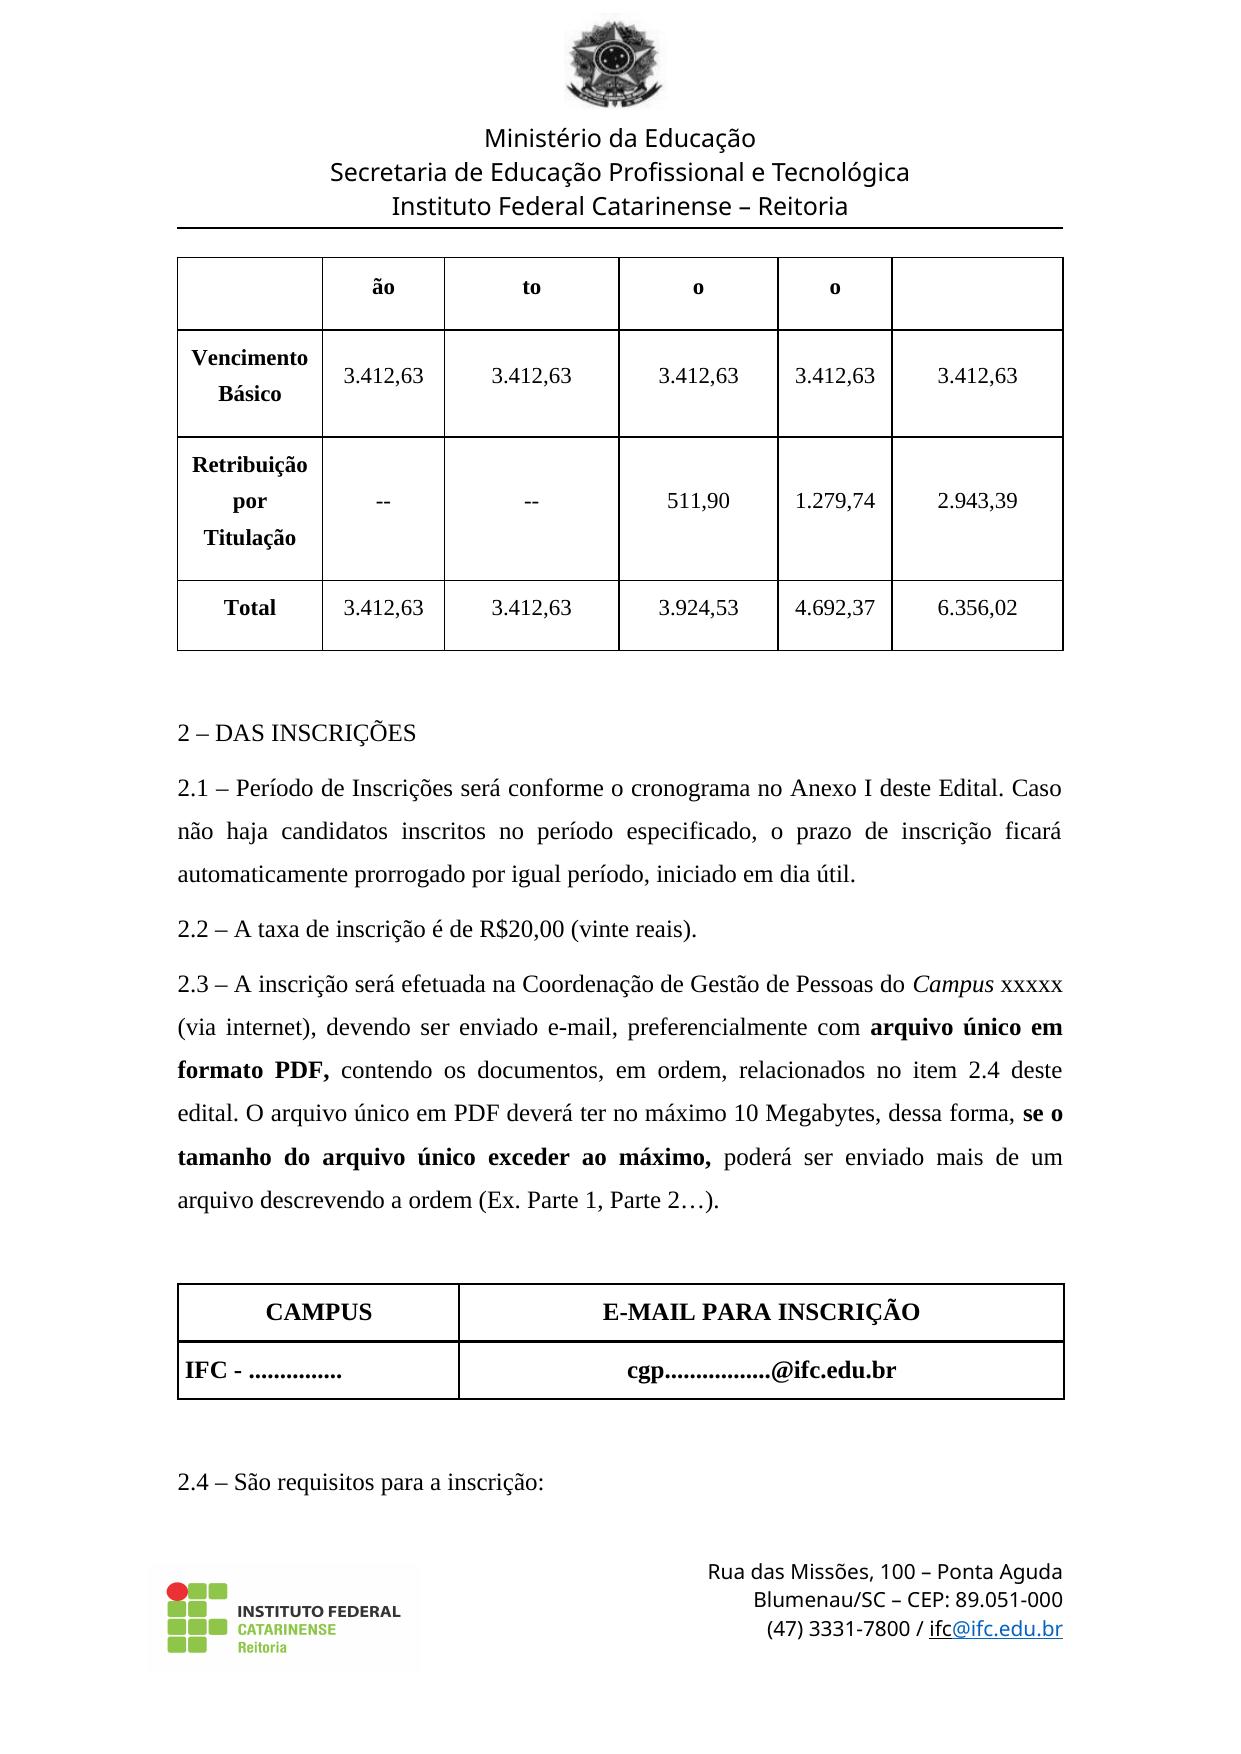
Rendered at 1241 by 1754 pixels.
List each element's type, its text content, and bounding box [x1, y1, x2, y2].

table_cell [893, 258, 1062, 329]
table_cell [178, 258, 322, 329]
table_cell 3.412,63 [445, 581, 618, 650]
table_cell ão [323, 258, 444, 329]
table_cell -- [323, 438, 444, 579]
table_cell 3.412,63 [323, 581, 444, 650]
table_cell 511,90 [620, 438, 777, 579]
table_cell 3.412,63 [445, 331, 618, 436]
table_header E-MAIL PARA INSCRIÇÃO [460, 1285, 1063, 1340]
table_cell 3.412,63 [620, 331, 777, 436]
text 2.4 – São requisitos para a inscrição: [177, 1467, 1063, 1496]
text 2.2 – A taxa de inscrição é de R$20,00 (vinte reais). [177, 914, 1063, 943]
table_cell 6.356,02 [893, 581, 1062, 650]
table_cell 2.943,39 [893, 438, 1062, 579]
table_cell to [445, 258, 618, 329]
table_cell cgp.................@ifc.edu.br [460, 1343, 1063, 1398]
table_cell Retribuição por Titulação [178, 438, 322, 579]
table_cell o [779, 258, 891, 329]
table_cell 3.924,53 [620, 581, 777, 650]
table_cell 3.412,63 [893, 331, 1062, 436]
table_cell -- [445, 438, 618, 579]
table_header CAMPUS [179, 1285, 458, 1340]
text 2 – DAS INSCRIÇÕES [177, 718, 1063, 747]
text 2.1 – Período de Inscrições será conforme o cronograma no Anexo I deste Edital. Caso não haja candidatos inscritos no período especificado, o prazo de inscrição ficará automaticamente prorrogado por igual período, iniciado em dia útil. [177, 773, 1063, 888]
table_cell Total [178, 581, 322, 650]
table_cell 3.412,63 [323, 331, 444, 436]
table_cell Vencimento Básico [178, 331, 322, 436]
text 2.3 – A inscrição será efetuada na Coordenação de Gestão de Pessoas do Campus xxxxx (via internet), devendo ser enviado e-mail, preferencialmente com arquivo único em formato PDF, contendo os documentos, em ordem, relacionados no item 2.4 deste edital. O arquivo único em PDF deverá ter no máximo 10 Megabytes, dessa forma, se o tamanho do arquivo único exceder ao máximo, poderá ser enviado mais de um arquivo descrevendo a ordem (Ex. Parte 1, Parte 2…). [177, 969, 1063, 1213]
table_cell 4.692,37 [779, 581, 891, 650]
picture [147, 1563, 421, 1672]
table_cell IFC - ............... [179, 1343, 458, 1398]
table_cell 1.279,74 [779, 438, 891, 579]
table_cell o [620, 258, 777, 329]
table_cell 3.412,63 [779, 331, 891, 436]
